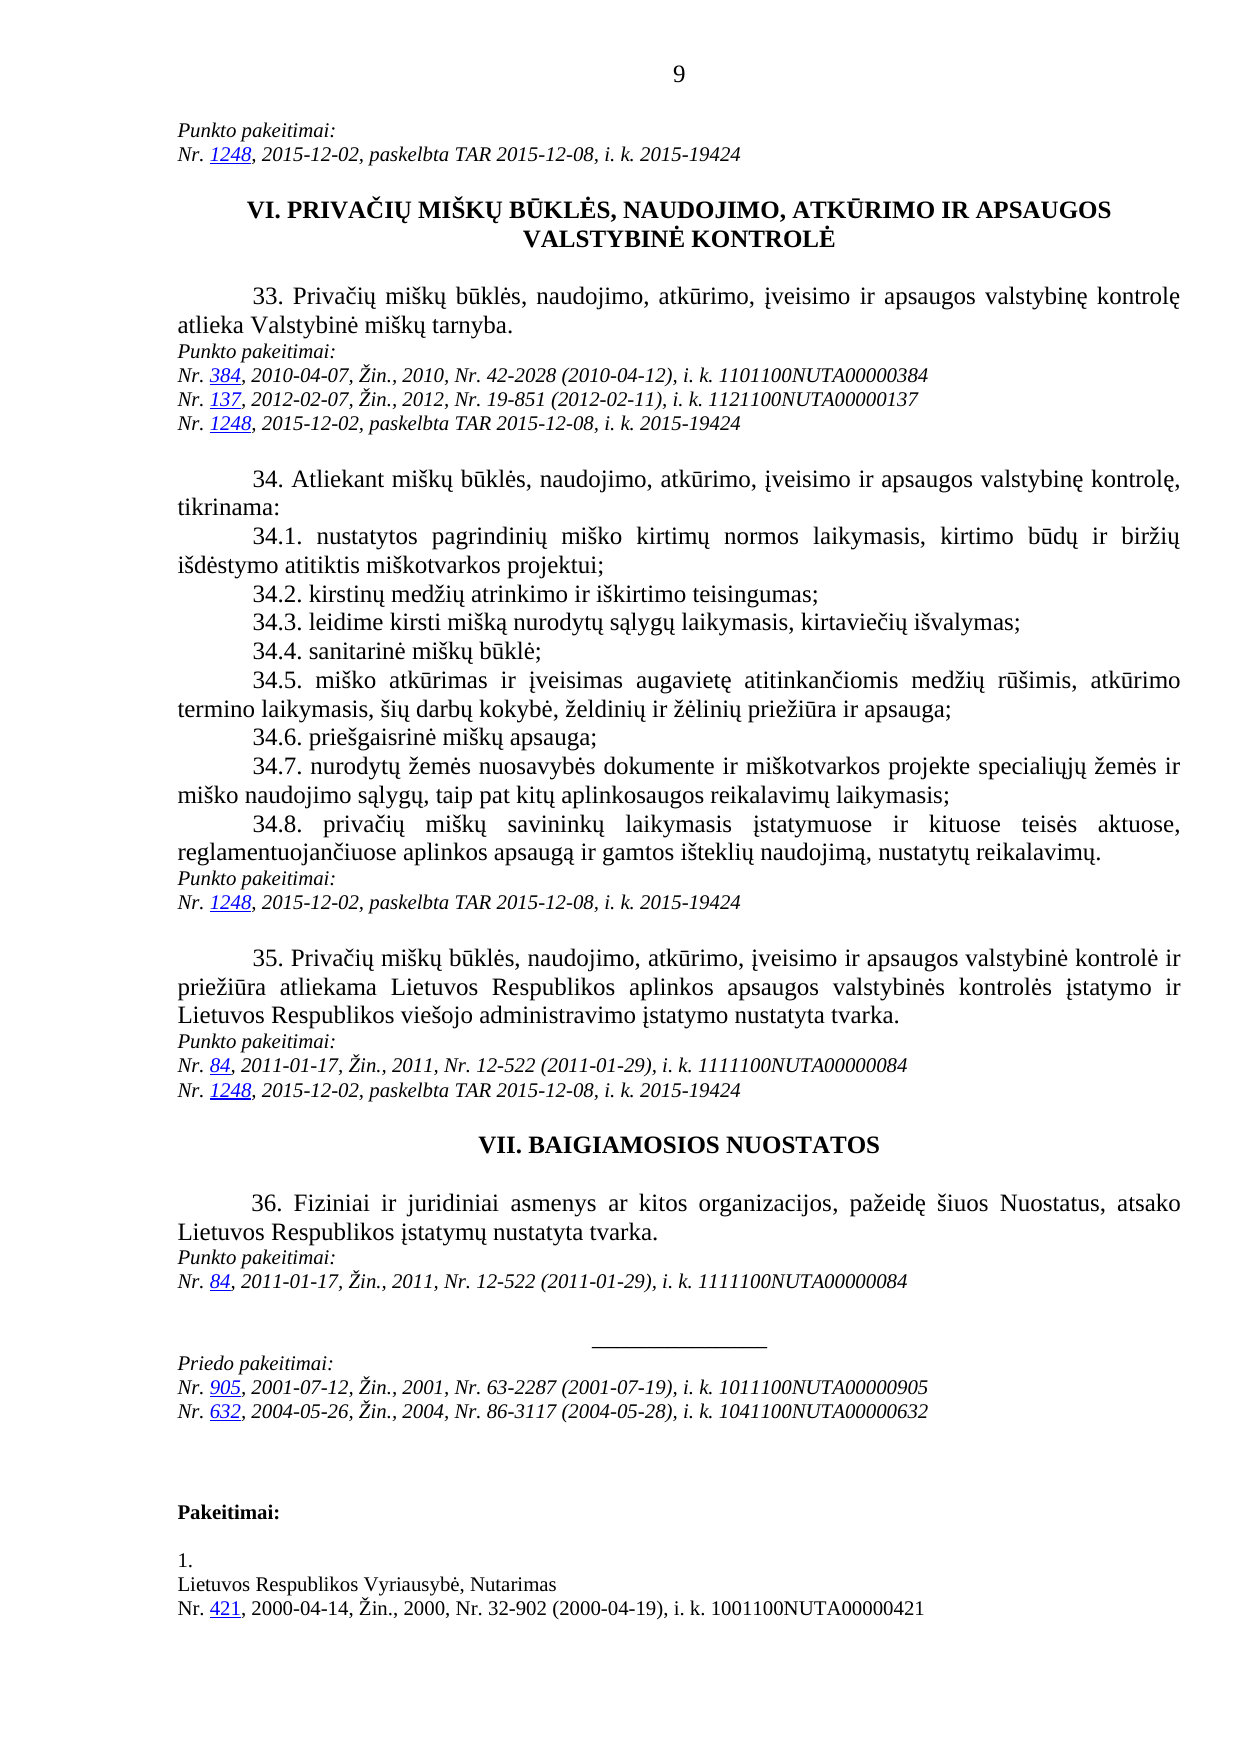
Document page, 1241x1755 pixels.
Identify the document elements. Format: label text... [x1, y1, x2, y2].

text VI. PRIVAČIŲ MIŠKŲ BŪKLĖS, NAUDOJIMO, ATKŪRIMO IR APSAUGOS [177, 195, 1181, 224]
text 33. Privačių miškų būklės, naudojimo, atkūrimo, įveisimo ir apsaugos valstybinę kontrolę atlieka Valstybinė miškų tarnyba. [177, 281, 1181, 339]
text 1. [177, 1548, 1181, 1572]
text 34.4. sanitarinė miškų būklė; [177, 636, 1181, 665]
text Punkto pakeitimai: [177, 866, 1181, 890]
text 34. Atliekant miškų būklės, naudojimo, atkūrimo, įveisimo ir apsaugos valstybinę kontrolę, tikrinama: [177, 464, 1181, 521]
text Nr. 384, 2010-04-07, Žin., 2010, Nr. 42-2028 (2010-04-12), i. k. 1101100NUTA00000384 [177, 363, 1181, 387]
text Nr. 1248, 2015-12-02, paskelbta TAR 2015-12-08, i. k. 2015-19424 [177, 1077, 1181, 1102]
text Nr. 905, 2001-07-12, Žin., 2001, Nr. 63-2287 (2001-07-19), i. k. 1011100NUTA00000905 [177, 1375, 1181, 1399]
text 34.5. miško atkūrimas ir įveisimas augavietę atitinkančiomis medžių rūšimis, atkūrimo termino laikymasis, šių darbų kokybė, želdinių ir žėlinių priežiūra ir apsauga; [177, 665, 1181, 722]
text 34.8. privačių miškų savininkų laikymasis įstatymuose ir kituose teisės aktuose, reglamentuojančiuose aplinkos apsaugą ir gamtos išteklių naudojimą, nustatytų reikalavimų. [177, 809, 1181, 866]
text Punkto pakeitimai: [177, 118, 1181, 142]
text Nr. 421, 2000-04-14, Žin., 2000, Nr. 32-902 (2000-04-19), i. k. 1001100NUTA00000421 [177, 1596, 1181, 1620]
text Nr. 84, 2011-01-17, Žin., 2011, Nr. 12-522 (2011-01-29), i. k. 1111100NUTA00000084 [177, 1053, 1181, 1077]
text Nr. 84, 2011-01-17, Žin., 2011, Nr. 12-522 (2011-01-29), i. k. 1111100NUTA00000084 [177, 1269, 1181, 1293]
text Pakeitimai: [177, 1500, 1181, 1524]
text Nr. 1248, 2015-12-02, paskelbta TAR 2015-12-08, i. k. 2015-19424 [177, 890, 1181, 914]
text 34.1. nustatytos pagrindinių miško kirtimų normos laikymasis, kirtimo būdų ir biržių išdėstymo atitiktis miškotvarkos projektui; [177, 521, 1181, 579]
text Nr. 632, 2004-05-26, Žin., 2004, Nr. 86-3117 (2004-05-28), i. k. 1041100NUTA00000632 [177, 1399, 1181, 1423]
text Punkto pakeitimai: [177, 1245, 1181, 1269]
text 36. Fiziniai ir juridiniai asmenys ar kitos organizacijos, pažeidę šiuos Nuostatus, atsako Lietuvos Respublikos įstatymų nustatyta tvarka. [177, 1188, 1181, 1245]
text 35. Privačių miškų būklės, naudojimo, atkūrimo, įveisimo ir apsaugos valstybinė kontrolė ir priežiūra atliekama Lietuvos Respublikos aplinkos apsaugos valstybinės kontrolės įstatymo ir Lietuvos Respublikos viešojo administravimo įstatymo nustatyta tvarka. [177, 943, 1181, 1029]
text Nr. 137, 2012-02-07, Žin., 2012, Nr. 19-851 (2012-02-11), i. k. 1121100NUTA00000137 [177, 387, 1181, 411]
text 34.3. leidime kirsti mišką nurodytų sąlygų laikymasis, kirtaviečių išvalymas; [177, 607, 1181, 636]
text Punkto pakeitimai: [177, 339, 1181, 363]
text VALSTYBINĖ KONTROLĖ [177, 224, 1181, 252]
text Lietuvos Respublikos Vyriausybė, Nutarimas [177, 1572, 1181, 1596]
text ______________ [177, 1322, 1181, 1351]
text 34.6. priešgaisrinė miškų apsauga; [177, 722, 1181, 751]
text Nr. 1248, 2015-12-02, paskelbta TAR 2015-12-08, i. k. 2015-19424 [177, 142, 1181, 166]
text Punkto pakeitimai: [177, 1029, 1181, 1053]
text Priedo pakeitimai: [177, 1351, 1181, 1375]
text Nr. 1248, 2015-12-02, paskelbta TAR 2015-12-08, i. k. 2015-19424 [177, 411, 1181, 435]
text 34.2. kirstinų medžių atrinkimo ir iškirtimo teisingumas; [177, 579, 1181, 607]
text 34.7. nurodytų žemės nuosavybės dokumente ir miškotvarkos projekte specialiųjų žemės ir miško naudojimo sąlygų, taip pat kitų aplinkosaugos reikalavimų laikymasis; [177, 751, 1181, 809]
text VII. BAIGIAMOSIOS NUOSTATOS [177, 1130, 1181, 1159]
